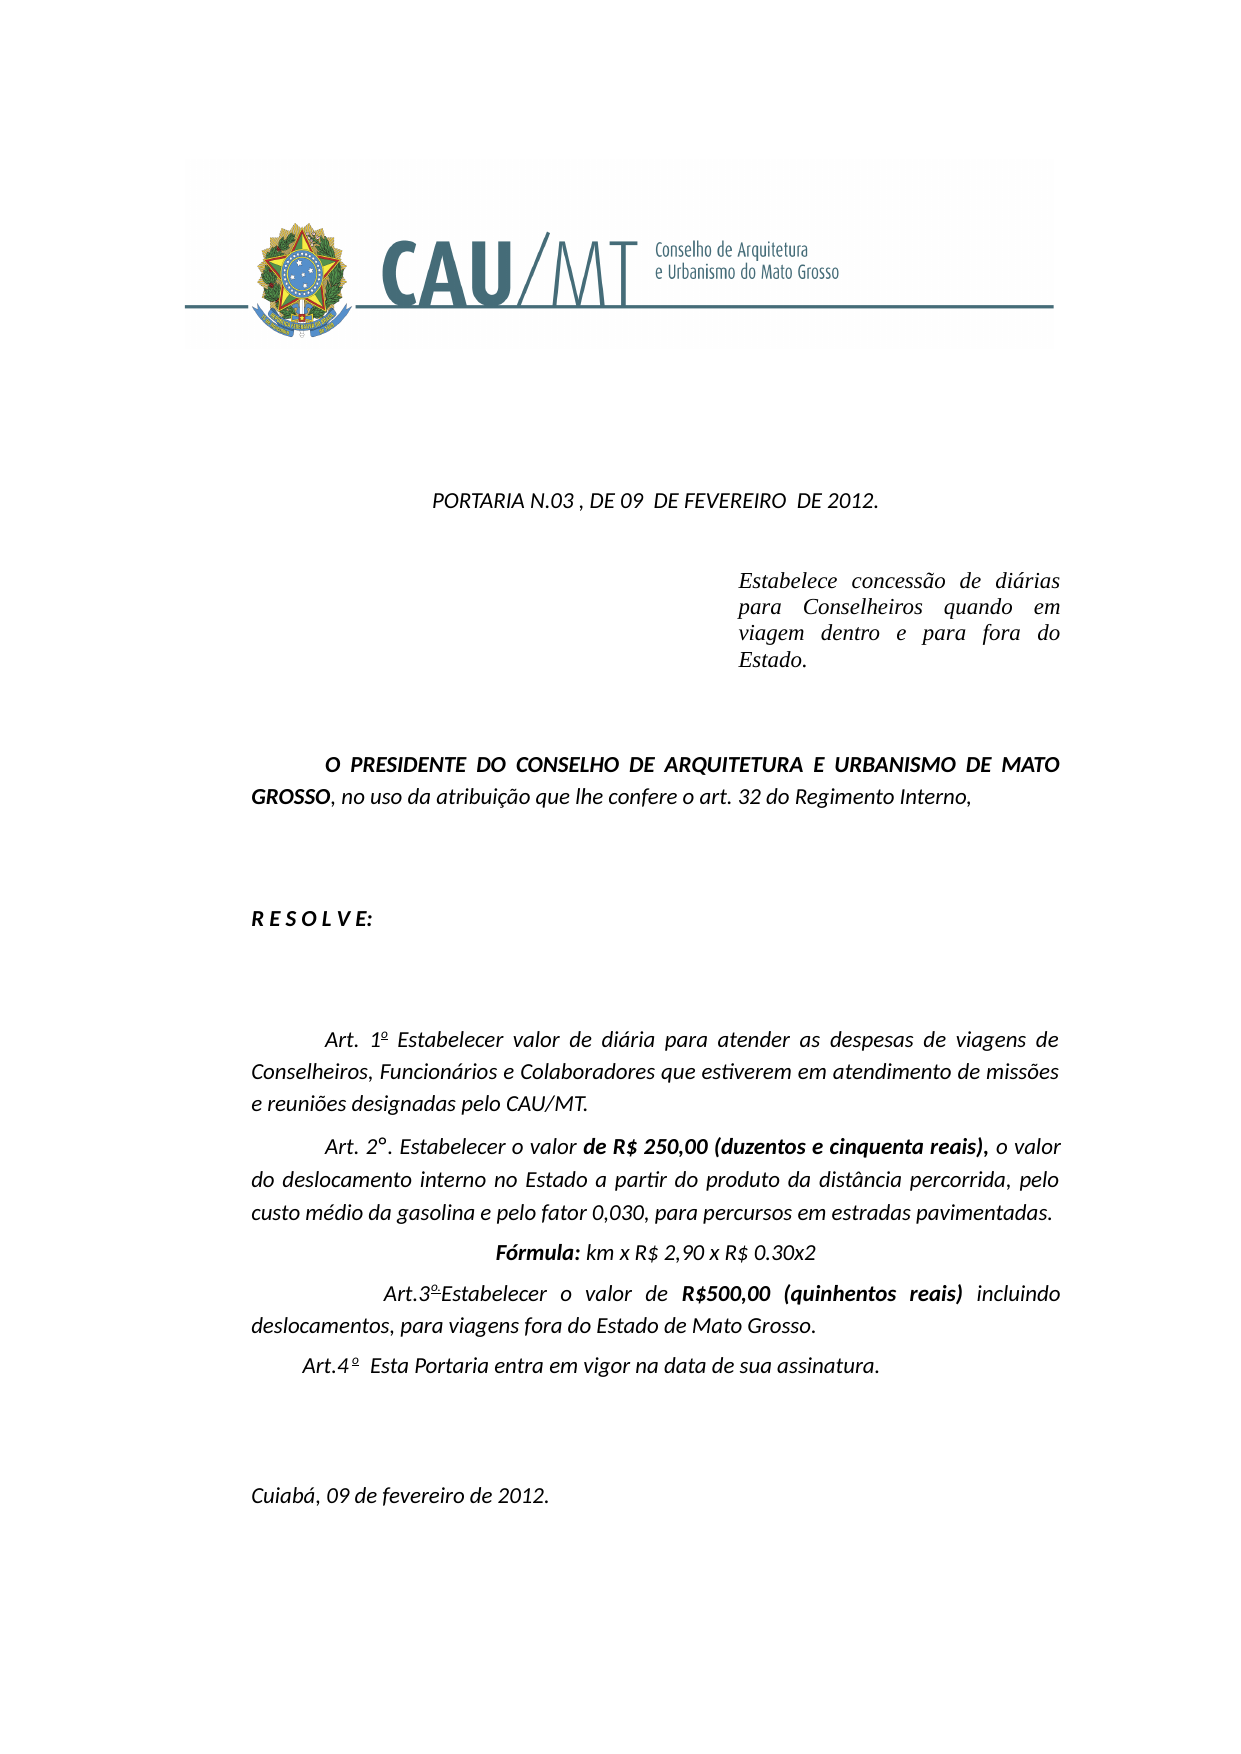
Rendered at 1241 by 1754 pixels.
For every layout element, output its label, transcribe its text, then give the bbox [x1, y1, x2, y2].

text O PRESIDENTE DO CONSELHO DE ARQUITETURA E URBANISMO DE MATO GROSSO, no uso da atribuição que lhe confere o art. 32 do Regimento Interno, [251, 750, 1063, 810]
text Estabelece concessão de diárias para Conselheiros quando em viagem dentro e para fora do Estado. [738, 567, 1063, 672]
picture [184, 159, 1054, 349]
text Art. 1o Estabelecer valor de diária para atender as despesas de viagens de Conselheiros, Funcionários e Colaboradores que estiverem em atendimento de missões e reuniões designadas pelo CAU/MT. [251, 1025, 1063, 1118]
text Art. 2°. Estabelecer o valor de R$ 250,00 (duzentos e cinquenta reais), o valor do deslocamento interno no Estado a partir do produto da distância percorrida, pelo custo médio da gasolina e pelo fator 0,030, para percursos em estradas pavimentadas. [251, 1130, 1063, 1226]
text Cuiabá, 09 de fevereiro de 2012. [251, 1481, 1063, 1509]
text R E S O L V E: [251, 904, 1063, 932]
text Portaria N.03 , de 09 de FEVEREIRO de 2012. [251, 486, 1063, 514]
text Art.4 o Esta Portaria entra em vigor na data de sua assinatura. [251, 1351, 1063, 1379]
text Art.3o.Estabelecer o valor de R$500,00 (quinhentos reais) incluindo deslocamentos, para viagens fora do Estado de Mato Grosso. [251, 1279, 1063, 1339]
text Fórmula: km x R$ 2,90 x R$ 0.30x2 [251, 1238, 1063, 1266]
